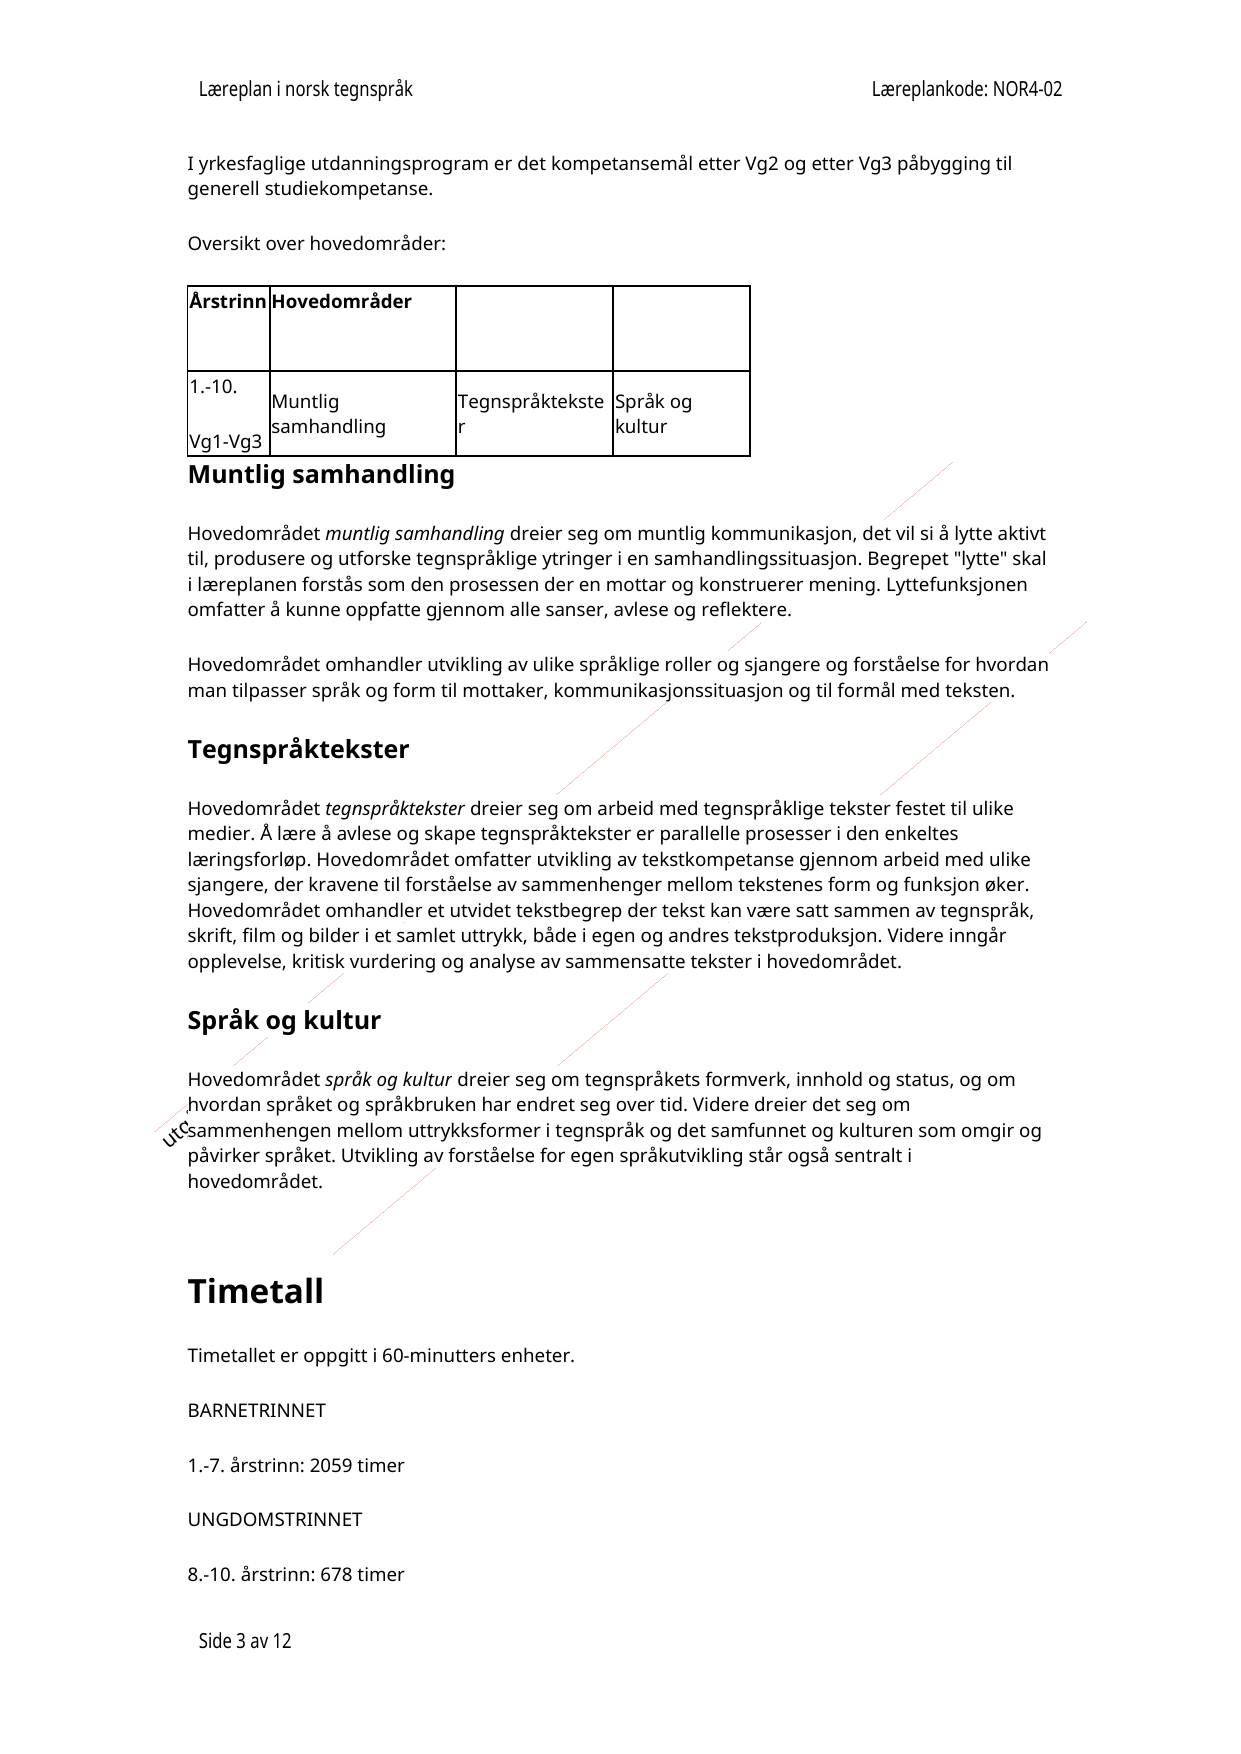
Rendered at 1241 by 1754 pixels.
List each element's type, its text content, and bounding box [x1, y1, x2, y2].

text 8.-10. årstrinn: 678 timer [410, 1561, 1053, 1587]
table_header [457, 287, 612, 370]
text UNGDOMSTRINNET [367, 1507, 1053, 1532]
text Oversikt over hovedområder: [451, 230, 1053, 256]
table_cell Muntlig samhandling [271, 372, 455, 455]
subtitle Timetall [333, 1223, 368, 1253]
table_cell Språk og kultur [614, 372, 749, 455]
text Timetallet er oppgitt i 60-minutters enheter. [580, 1343, 1053, 1368]
subtitle Språk og kultur [593, 1003, 1053, 1037]
text 1.-7. årstrinn: 2059 timer [410, 1452, 1053, 1477]
table_header [614, 287, 749, 370]
text BARNETRINNET [331, 1397, 1053, 1423]
subtitle Tegnspråktekster [592, 732, 953, 766]
subtitle Timetall [333, 1223, 1053, 1313]
text Hovedområdet tegnspråktekster dreier seg om arbeid med tegnspråklige tekster festet til ulike medier. Å lære å avlese og skape tegnspråktekster er parallelle prosesser i den enkeltes læringsforløp. Hovedområdet omfatter utvikling av tekstkompetanse gjennom arbeid med ulike sjangere, der kravene til forståelse av sammenhenger mellom tekstenes form og funksjon øker. Hovedområdet omhandler et utvidet tekstbegrep der tekst kan være satt sammen av tegnspråk, skrift, film og bilder i et samlet uttrykk, både i egen og andres tekstproduksjon. Videre inngår opplevelse, kritisk vurdering og analyse av sammensatte tekster i hovedområdet. [729, 795, 1053, 973]
table_cell Tegnspråktekster [457, 396, 612, 455]
subtitle Tegnspråktekster [416, 732, 629, 766]
subtitle Muntlig samhandling [462, 457, 1053, 491]
subtitle Språk og kultur [388, 1003, 630, 1037]
text I yrkesfaglige utdanningsprogram er det kompetansemål etter Vg2 og etter Vg3 påbygging til generell studiekompetanse. [438, 150, 1053, 201]
text Hovedområdet muntlig samhandling dreier seg om muntlig kommunikasjon, det vil si å lytte aktivt til, produsere og utforske tegnspråklige ytringer i en samhandlingssituasjon. Begrepet "lytte" skal i læreplanen forstås som den prosessen der en mottar og konstruerer mening. Lyttefunksjonen omfatter å kunne oppfatte gjennom alle sanser, avlese og reflektere. [797, 520, 1053, 622]
text Hovedområdet språk og kultur dreier seg om tegnspråkets formverk, innhold og status, og om hvordan språket og språkbruken har endret seg over tid. Videre dreier det seg om sammenhengen mellom uttrykksformer i tegnspråk og det samfunnet og kulturen som omgir og påvirker språket. Utvikling av forståelse for egen språkutvikling står også sentralt i hovedområdet. [407, 1066, 1053, 1193]
table_cell [457, 372, 612, 395]
subtitle Tegnspråktekster [916, 732, 1053, 766]
